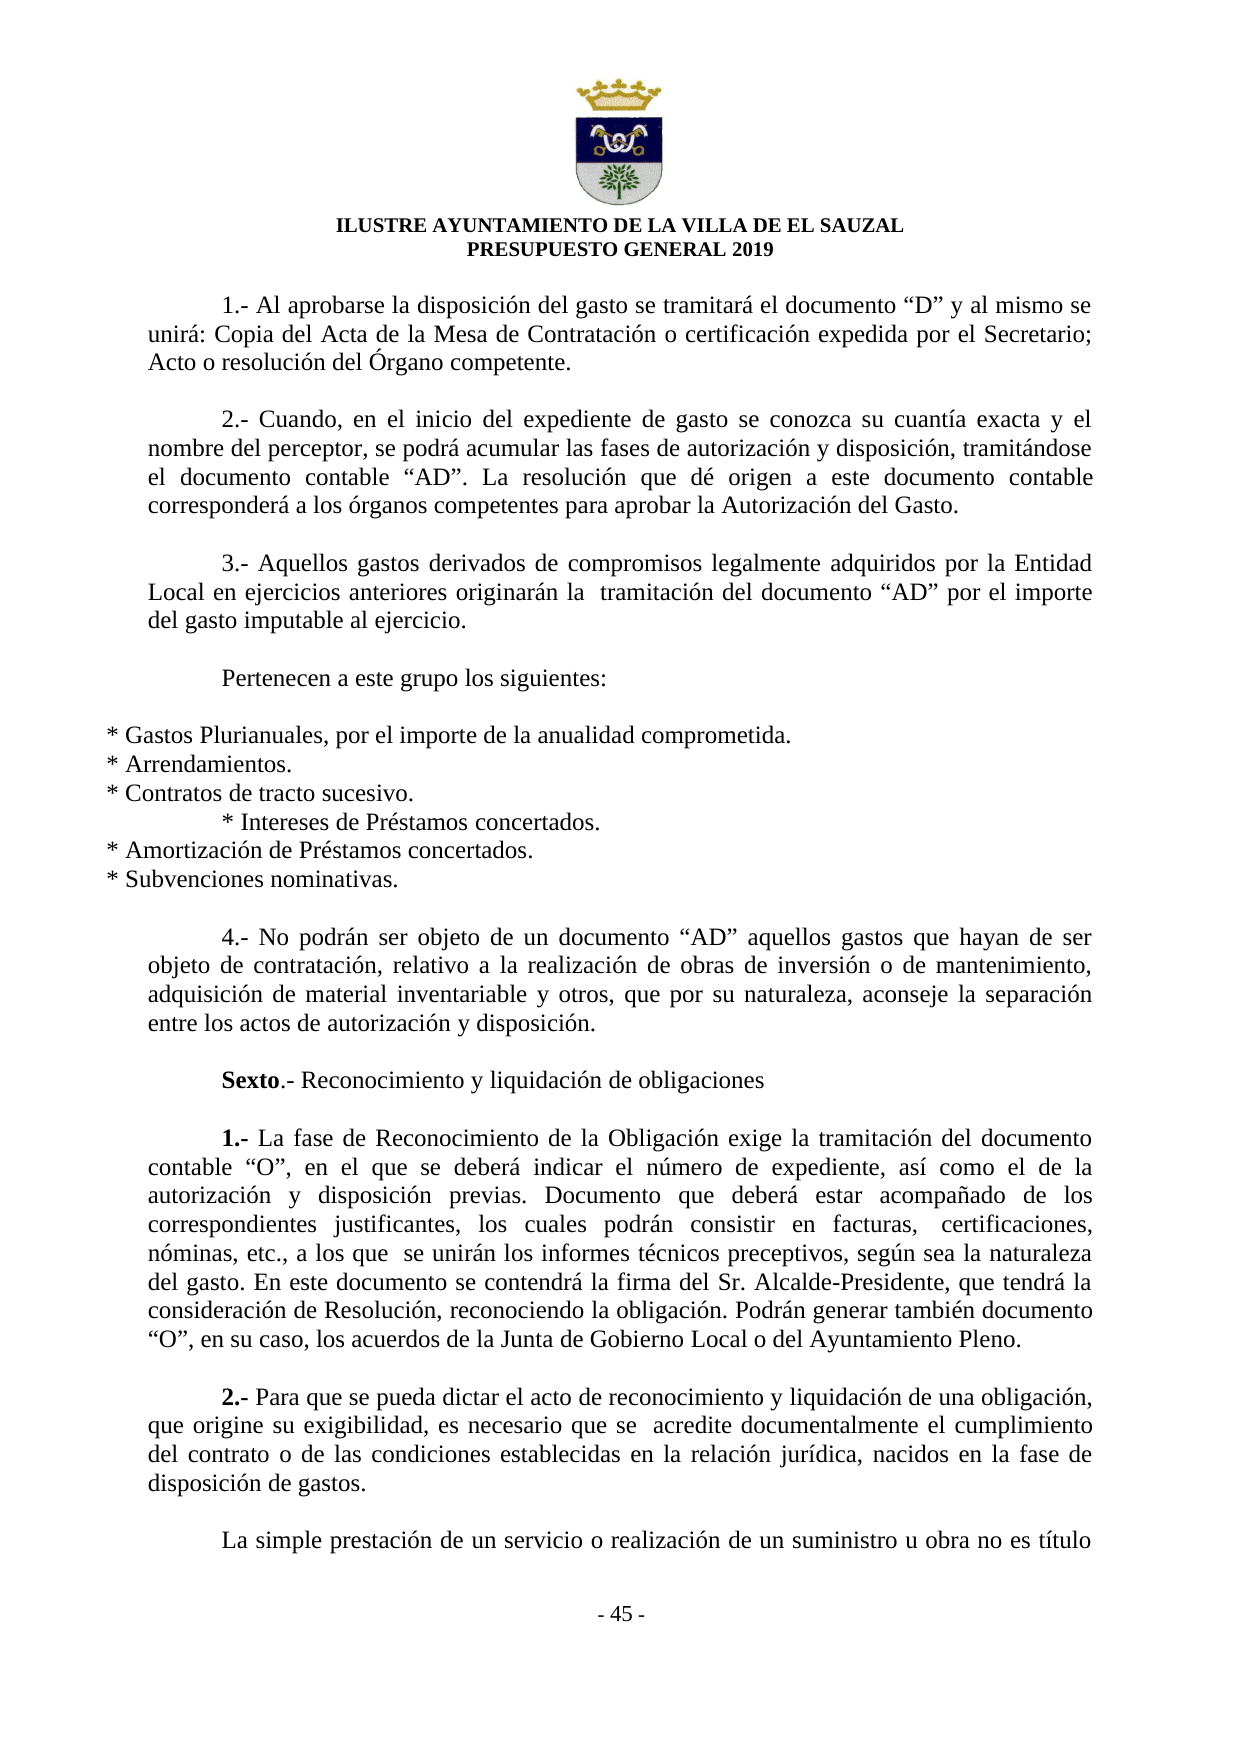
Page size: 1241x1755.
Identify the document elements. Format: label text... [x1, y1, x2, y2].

list Contratos de tracto sucesivo. [106, 778, 1141, 807]
text 3.- Aquellos gastos derivados de compromisos legalmente adquiridos por la Entidad Local en ejercicios anteriores originarán la tramitación del documento “AD” por el importe del gasto imputable al ejercicio. [148, 548, 1093, 634]
list Arrendamientos. [106, 749, 1141, 778]
text 2.- Cuando, en el inicio del expediente de gasto se conozca su cuantía exacta y el nombre del perceptor, se podrá acumular las fases de autorización y disposición, tramitándose el documento contable “AD”. La resolución que dé origen a este documento contable corresponderá a los órganos competentes para aprobar la Autorización del Gasto. [148, 404, 1093, 519]
text 1.- La fase de Reconocimiento de la Obligación exige la tramitación del documento contable “O”, en el que se deberá indicar el número de expediente, así como el de la autorización y disposición previas. Documento que deberá estar acompañado de los correspondientes justificantes, los cuales podrán consistir en facturas, certificaciones, nóminas, etc., a los que se unirán los informes técnicos preceptivos, según sea la naturaleza del gasto. En este documento se contendrá la firma del Sr. Alcalde-Presidente, que tendrá la consideración de Resolución, reconociendo la obligación. Podrán generar también documento “O”, en su caso, los acuerdos de la Junta de Gobierno Local o del Ayuntamiento Pleno. [148, 1123, 1093, 1353]
text La simple prestación de un servicio o realización de un suministro u obra no es título [148, 1526, 1094, 1554]
text 1.- Al aprobarse la disposición del gasto se tramitará el documento “D” y al mismo se unirá: Copia del Acta de la Mesa de Contratación o certificación expedida por el Secretario; Acto o resolución del Órgano competente. [148, 290, 1093, 376]
list Gastos Plurianuales, por el importe de la anualidad comprometida. [106, 720, 1141, 749]
list Intereses de Préstamos concertados. [221, 807, 1141, 835]
list Amortización de Préstamos concertados. [106, 835, 1141, 864]
text Sexto.- Reconocimiento y liquidación de obligaciones [221, 1065, 1141, 1094]
list Subvenciones nominativas. [106, 864, 1141, 893]
text Pertenecen a este grupo los siguientes: [221, 663, 1141, 692]
text 2.- Para que se pueda dictar el acto de reconocimiento y liquidación de una obligación, que origine su exigibilidad, es necesario que se acredite documentalmente el cumplimiento del contrato o de las condiciones establecidas en la relación jurídica, nacidos en la fase de disposición de gastos. [148, 1382, 1093, 1497]
text 4.- No podrán ser objeto de un documento “AD” aquellos gastos que hayan de ser objeto de contratación, relativo a la realización de obras de inversión o de mantenimiento, adquisición de material inventariable y otros, que por su naturaleza, aconseje la separación entre los actos de autorización y disposición. [148, 922, 1093, 1037]
